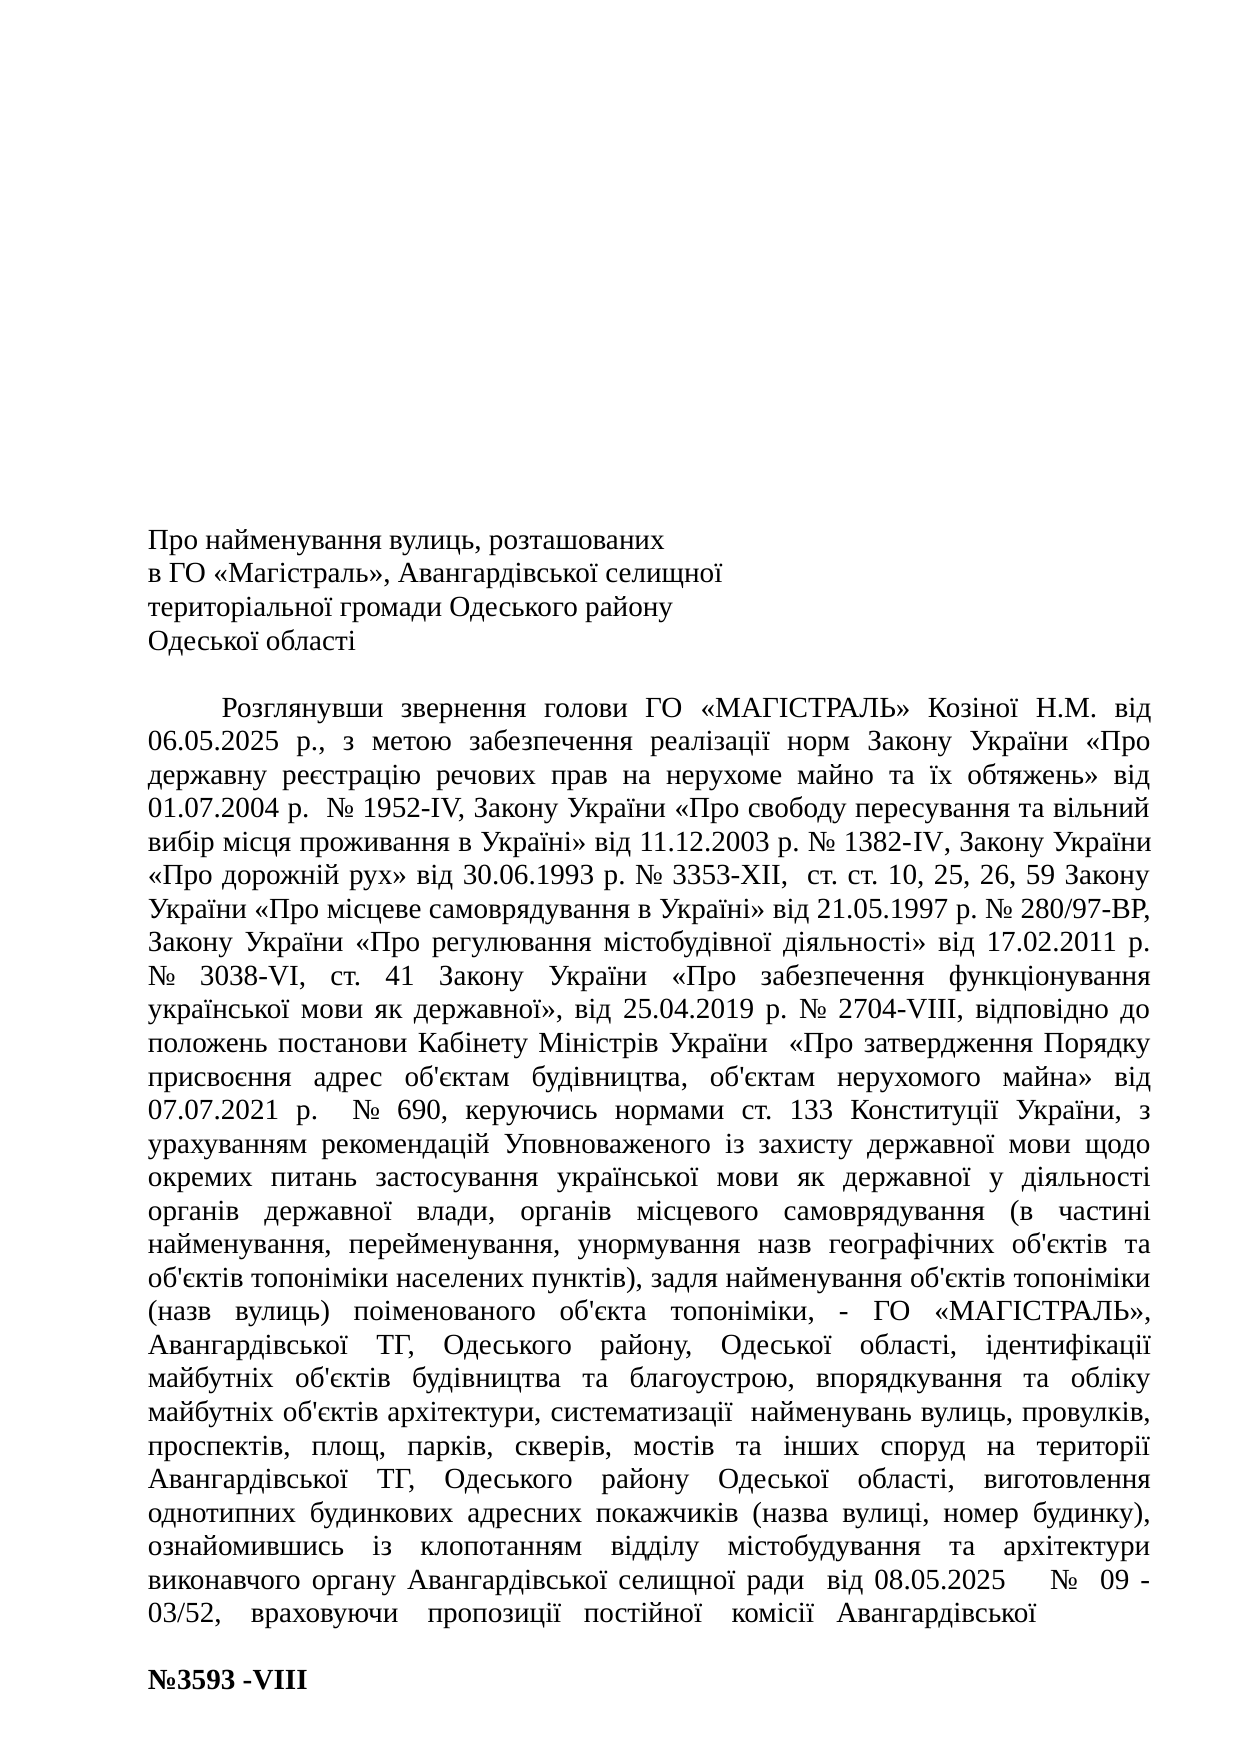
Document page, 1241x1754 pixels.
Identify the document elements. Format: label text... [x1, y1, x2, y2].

text Про найменування вулиць, розташованих [148, 522, 1152, 556]
text в ГО «Магістраль», Авангардівської селищної [148, 556, 1152, 589]
text Розглянувши звернення голови ГО «МАГІСТРАЛЬ» Козіної Н.М. від 06.05.2025 р., з метою забезпечення реалізації норм Закону України «Про державну реєстрацію речових прав на нерухоме майно та їх обтяжень» від 01.07.2004 р. № 1952-IV, Закону України «Про свободу пересування та вільний вибір місця проживання в Україні» від 11.12.2003 р. № 1382-IV, Закону України «Про дорожній рух» від 30.06.1993 р. № 3353-ХІІ, ст. ст. 10, 25, 26, 59 Закону України «Про місцеве самоврядування в Україні» від 21.05.1997 р. № 280/97-ВР, Закону України «Про регулювання містобудівної діяльності» від 17.02.2011 р. № 3038-VІ, ст. 41 Закону України «Про забезпечення функціонування української мови як державної», від 25.04.2019 р. № 2704-VІІІ, відповідно до положень постанови Кабінету Міністрів України «Про затвердження Порядку присвоєння адрес об'єктам будівництва, об'єктам нерухомого майна» від 07.07.2021 р. № 690, керуючись нормами ст. 133 Конституції України, з урахуванням рекомендацій Уповноваженого із захисту державної мови щодо окремих питань застосування української мови як державної у діяльності органів державної влади, органів місцевого самоврядування (в частині найменування, перейменування, унормування назв географічних об'єктів та об'єктів топоніміки населених пунктів), задля найменування об'єктів топоніміки (назв вулиць) поіменованого об'єкта топоніміки, - ГО «МАГІСТРАЛЬ», Авангардівської ТГ, Одеського району, Одеської області, ідентифікації майбутніх об'єктів будівництва та благоустрою, впорядкування та обліку майбутніх об'єктів архітектури, систематизації найменувань вулиць, провулків, проспектів, площ, парків, скверів, мостів та інших споруд на території Авангардівської ТГ, Одеського району Одеської області, виготовлення однотипних будинкових адресних покажчиків (назва вулиці, номер будинку), ознайомившись із клопотанням відділу містобудування та архітектури виконавчого органу Авангардівської селищної ради від 08.05.2025 № 09 - 03/52, враховуючи пропозиції постійної комісії Авангардівської [148, 690, 1152, 1629]
text №3593 -VIII [148, 1662, 1152, 1696]
text територіальної громади Одеського району [148, 589, 1152, 623]
text Одеської області [148, 623, 1152, 656]
